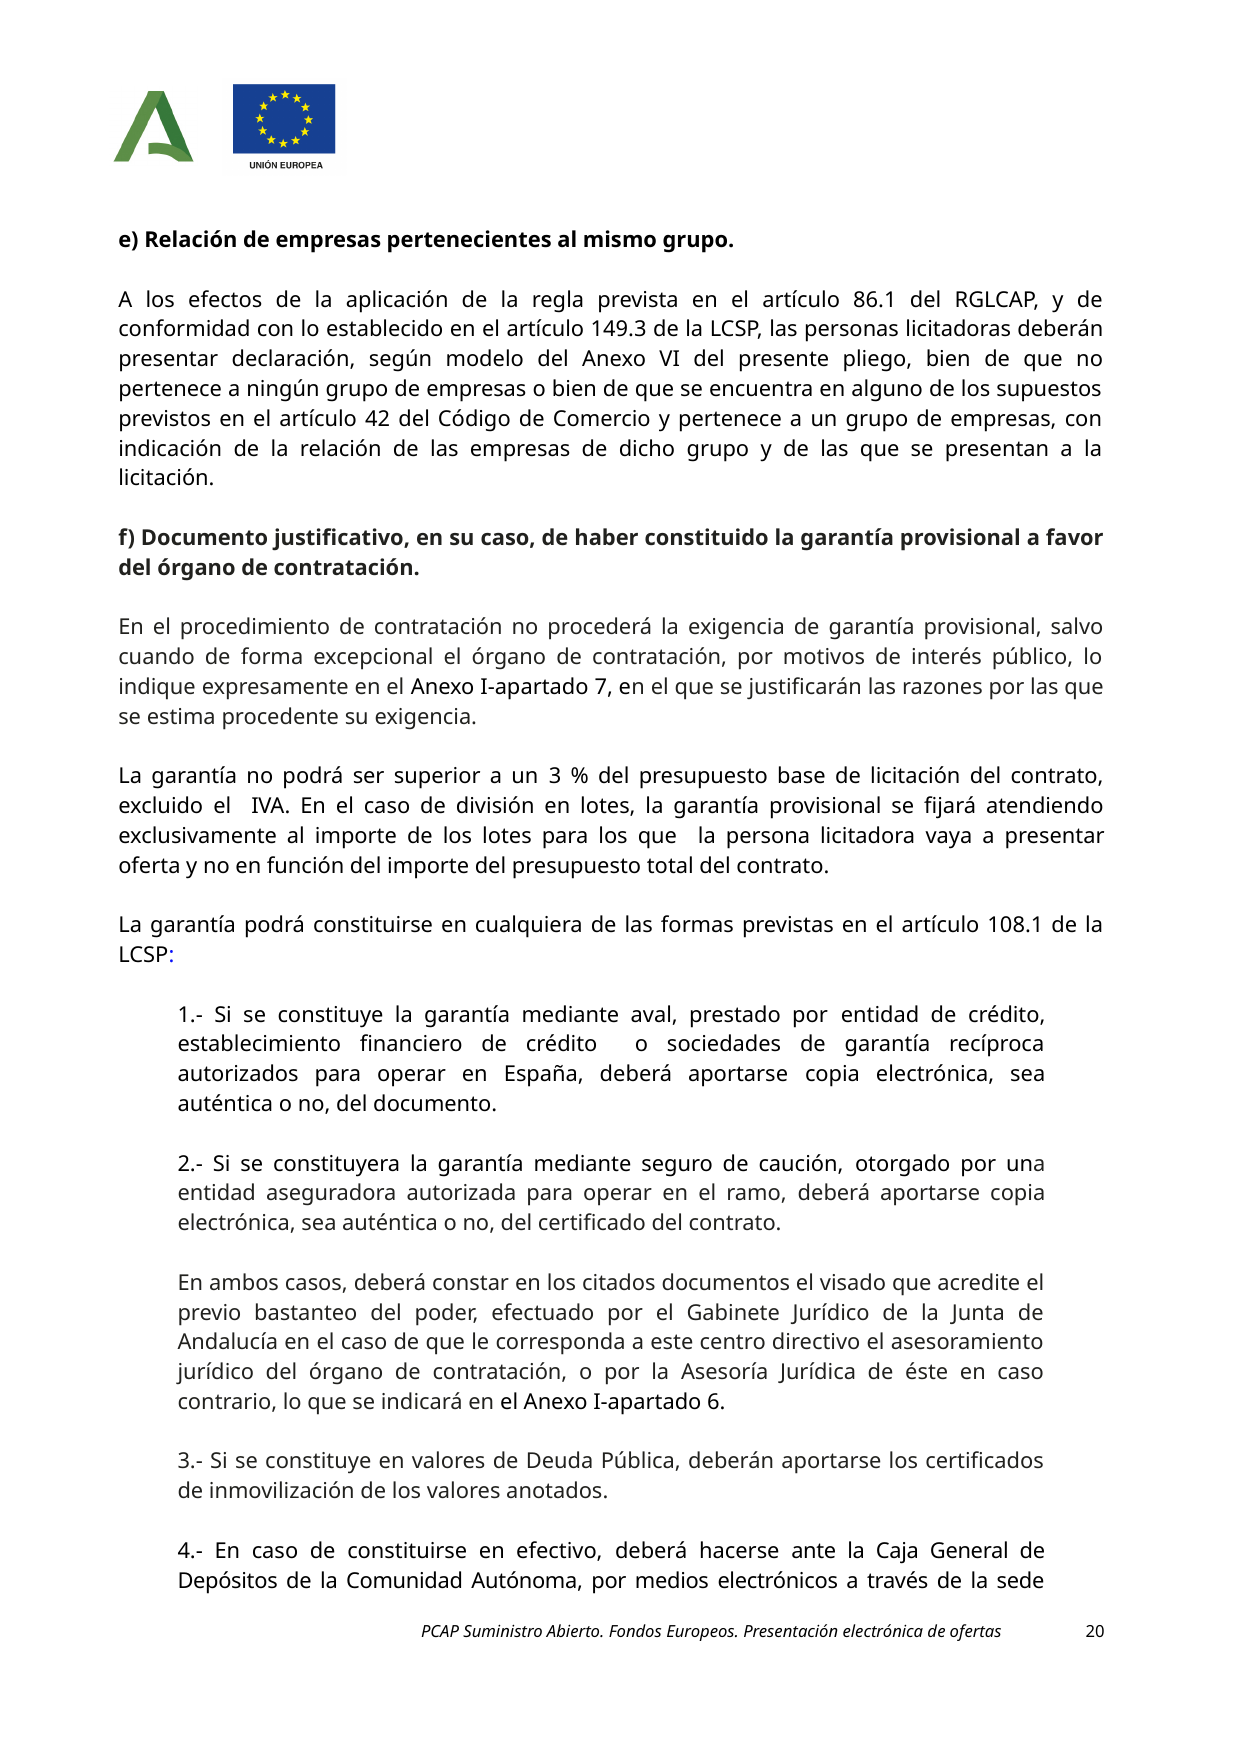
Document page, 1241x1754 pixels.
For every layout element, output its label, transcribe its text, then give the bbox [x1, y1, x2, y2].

text En el procedimiento de contratación no procederá la exigencia de garantía provisional, salvo cuando de forma excepcional el órgano de contratación, por motivos de interés público, lo indique expresamente en el Anexo I-apartado 7, en el que se justificarán las razones por las que se estima procedente su exigencia. [118, 611, 1104, 731]
text La garantía no podrá ser superior a un 3 % del presupuesto base de licitación del contrato, excluido el IVA. En el caso de división en lotes, la garantía provisional se fijará atendiendo exclusivamente al importe de los lotes para los que la persona licitadora vaya a presentar oferta y no en función del importe del presupuesto total del contrato. [118, 760, 1104, 879]
text 1.- Si se constituye la garantía mediante aval, prestado por entidad de crédito, establecimiento financiero de crédito o sociedades de garantía recíproca autorizados para operar en España, deberá aportarse copia electrónica, sea auténtica o no, del documento. [177, 999, 1045, 1118]
picture [221, 78, 347, 176]
text 2.- Si se constituyera la garantía mediante seguro de caución, otorgado por una entidad aseguradora autorizada para operar en el ramo, deberá aportarse copia electrónica, sea auténtica o no, del certificado del contrato. [177, 1148, 1045, 1237]
text En ambos casos, deberá constar en los citados documentos el visado que acredite el previo bastanteo del poder, efectuado por el Gabinete Jurídico de la Junta de Andalucía en el caso de que le corresponda a este centro directivo el asesoramiento jurídico del órgano de contratación, o por la Asesoría Jurídica de éste en caso contrario, lo que se indicará en el Anexo I-apartado 6. [177, 1267, 1045, 1416]
text La garantía podrá constituirse en cualquiera de las formas previstas en el artículo 108.1 de la LCSP: [118, 909, 1104, 969]
text e) Relación de empresas pertenecientes al mismo grupo. [118, 224, 1104, 254]
picture [109, 86, 198, 166]
text 3.- Si se constituye en valores de Deuda Pública, deberán aportarse los certificados de inmovilización de los valores anotados. [177, 1446, 1045, 1505]
text f) Documento justificativo, en su caso, de haber constituido la garantía provisional a favor del órgano de contratación. [118, 522, 1104, 582]
text 4.- En caso de constituirse en efectivo, deberá hacerse ante la Caja General de Depósitos de la Comunidad Autónoma, por medios electrónicos a través de la sede [177, 1535, 1045, 1594]
text A los efectos de la aplicación de la regla prevista en el artículo 86.1 del RGLCAP, y de conformidad con lo establecido en el artículo 149.3 de la LCSP, las personas licitadoras deberán presentar declaración, según modelo del Anexo VI del presente pliego, bien de que no pertenece a ningún grupo de empresas o bien de que se encuentra en alguno de los supuestos previstos en el artículo 42 del Código de Comercio y pertenece a un grupo de empresas, con indicación de la relación de las empresas de dicho grupo y de las que se presentan a la licitación. [118, 284, 1104, 492]
